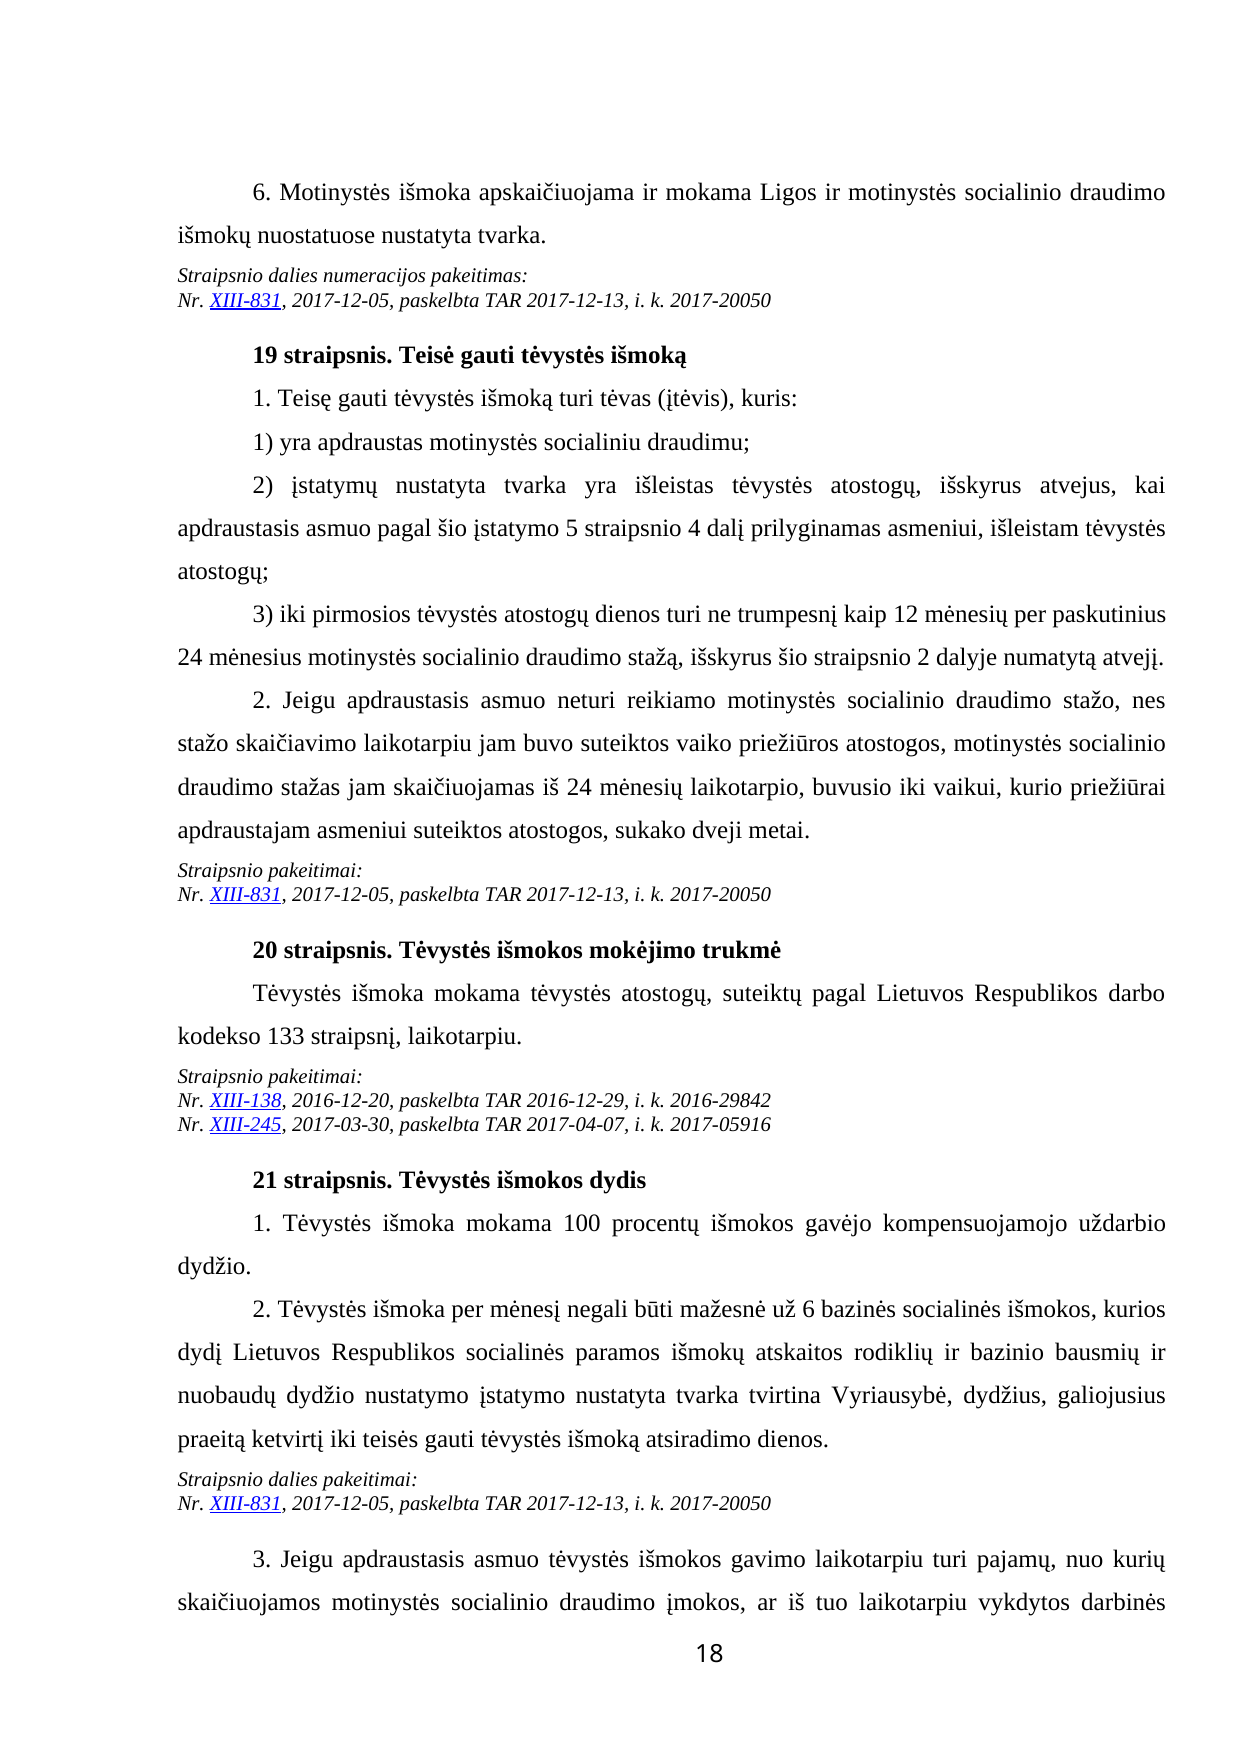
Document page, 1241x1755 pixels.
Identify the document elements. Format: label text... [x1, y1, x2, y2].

text 3. Jeigu apdraustasis asmuo tėvystės išmokos gavimo laikotarpiu turi pajamų, nuo kurių skaičiuojamos motinystės socialinio draudimo įmokos, ar iš tuo laikotarpiu vykdytos darbinės [177, 1544, 1167, 1616]
text 20 straipsnis. Tėvystės išmokos mokėjimo trukmė [177, 935, 1167, 963]
text 21 straipsnis. Tėvystės išmokos dydis [177, 1165, 1167, 1194]
text Tėvystės išmoka mokama tėvystės atostogų, suteiktų pagal Lietuvos Respublikos darbo kodekso 133 straipsnį, laikotarpiu. [177, 978, 1167, 1050]
text Nr. XIII-831, 2017-12-05, paskelbta TAR 2017-12-13, i. k. 2017-20050 [177, 287, 1167, 312]
text 3) iki pirmosios tėvystės atostogų dienos turi ne trumpesnį kaip 12 mėnesių per paskutinius 24 mėnesius motinystės socialinio draudimo stažą, išskyrus šio straipsnio 2 dalyje numatytą atvejį. [177, 599, 1167, 671]
text 19 straipsnis. Teisė gauti tėvystės išmoką [177, 340, 1167, 369]
text 1. Teisę gauti tėvystės išmoką turi tėvas (įtėvis), kuris: [177, 383, 1167, 412]
text 2. Tėvystės išmoka per mėnesį negali būti mažesnė už 6 bazinės socialinės išmokos, kurios dydį Lietuvos Respublikos socialinės paramos išmokų atskaitos rodiklių ir bazinio bausmių ir nuobaudų dydžio nustatymo įstatymo nustatyta tvarka tvirtina Vyriausybė, dydžius, galiojusius praeitą ketvirtį iki teisės gauti tėvystės išmoką atsiradimo dienos. [177, 1294, 1167, 1452]
text Straipsnio pakeitimai: [177, 1064, 1167, 1088]
text 2. Jeigu apdraustasis asmuo neturi reikiamo motinystės socialinio draudimo stažo, nes stažo skaičiavimo laikotarpiu jam buvo suteiktos vaiko priežiūros atostogos, motinystės socialinio draudimo stažas jam skaičiuojamas iš 24 mėnesių laikotarpio, buvusio iki vaikui, kurio priežiūrai apdraustajam asmeniui suteiktos atostogos, sukako dveji metai. [177, 685, 1167, 843]
text 1. Tėvystės išmoka mokama 100 procentų išmokos gavėjo kompensuojamojo uždarbio dydžio. [177, 1208, 1167, 1280]
text Nr. XIII-245, 2017-03-30, paskelbta TAR 2017-04-07, i. k. 2017-05916 [177, 1112, 1167, 1136]
text 1) yra apdraustas motinystės socialiniu draudimu; [177, 427, 1167, 455]
text 2) įstatymų nustatyta tvarka yra išleistas tėvystės atostogų, išskyrus atvejus, kai apdraustasis asmuo pagal šio įstatymo 5 straipsnio 4 dalį prilyginamas asmeniui, išleistam tėvystės atostogų; [177, 470, 1167, 585]
text Straipsnio dalies numeracijos pakeitimas: [177, 263, 1167, 287]
text Nr. XIII-831, 2017-12-05, paskelbta TAR 2017-12-13, i. k. 2017-20050 [177, 1491, 1167, 1515]
text Straipsnio pakeitimai: [177, 858, 1167, 882]
text 6. Motinystės išmoka apskaičiuojama ir mokama Ligos ir motinystės socialinio draudimo išmokų nuostatuose nustatyta tvarka. [177, 177, 1167, 249]
text Nr. XIII-138, 2016-12-20, paskelbta TAR 2016-12-29, i. k. 2016-29842 [177, 1088, 1167, 1112]
text Nr. XIII-831, 2017-12-05, paskelbta TAR 2017-12-13, i. k. 2017-20050 [177, 882, 1167, 906]
text Straipsnio dalies pakeitimai: [177, 1467, 1167, 1491]
